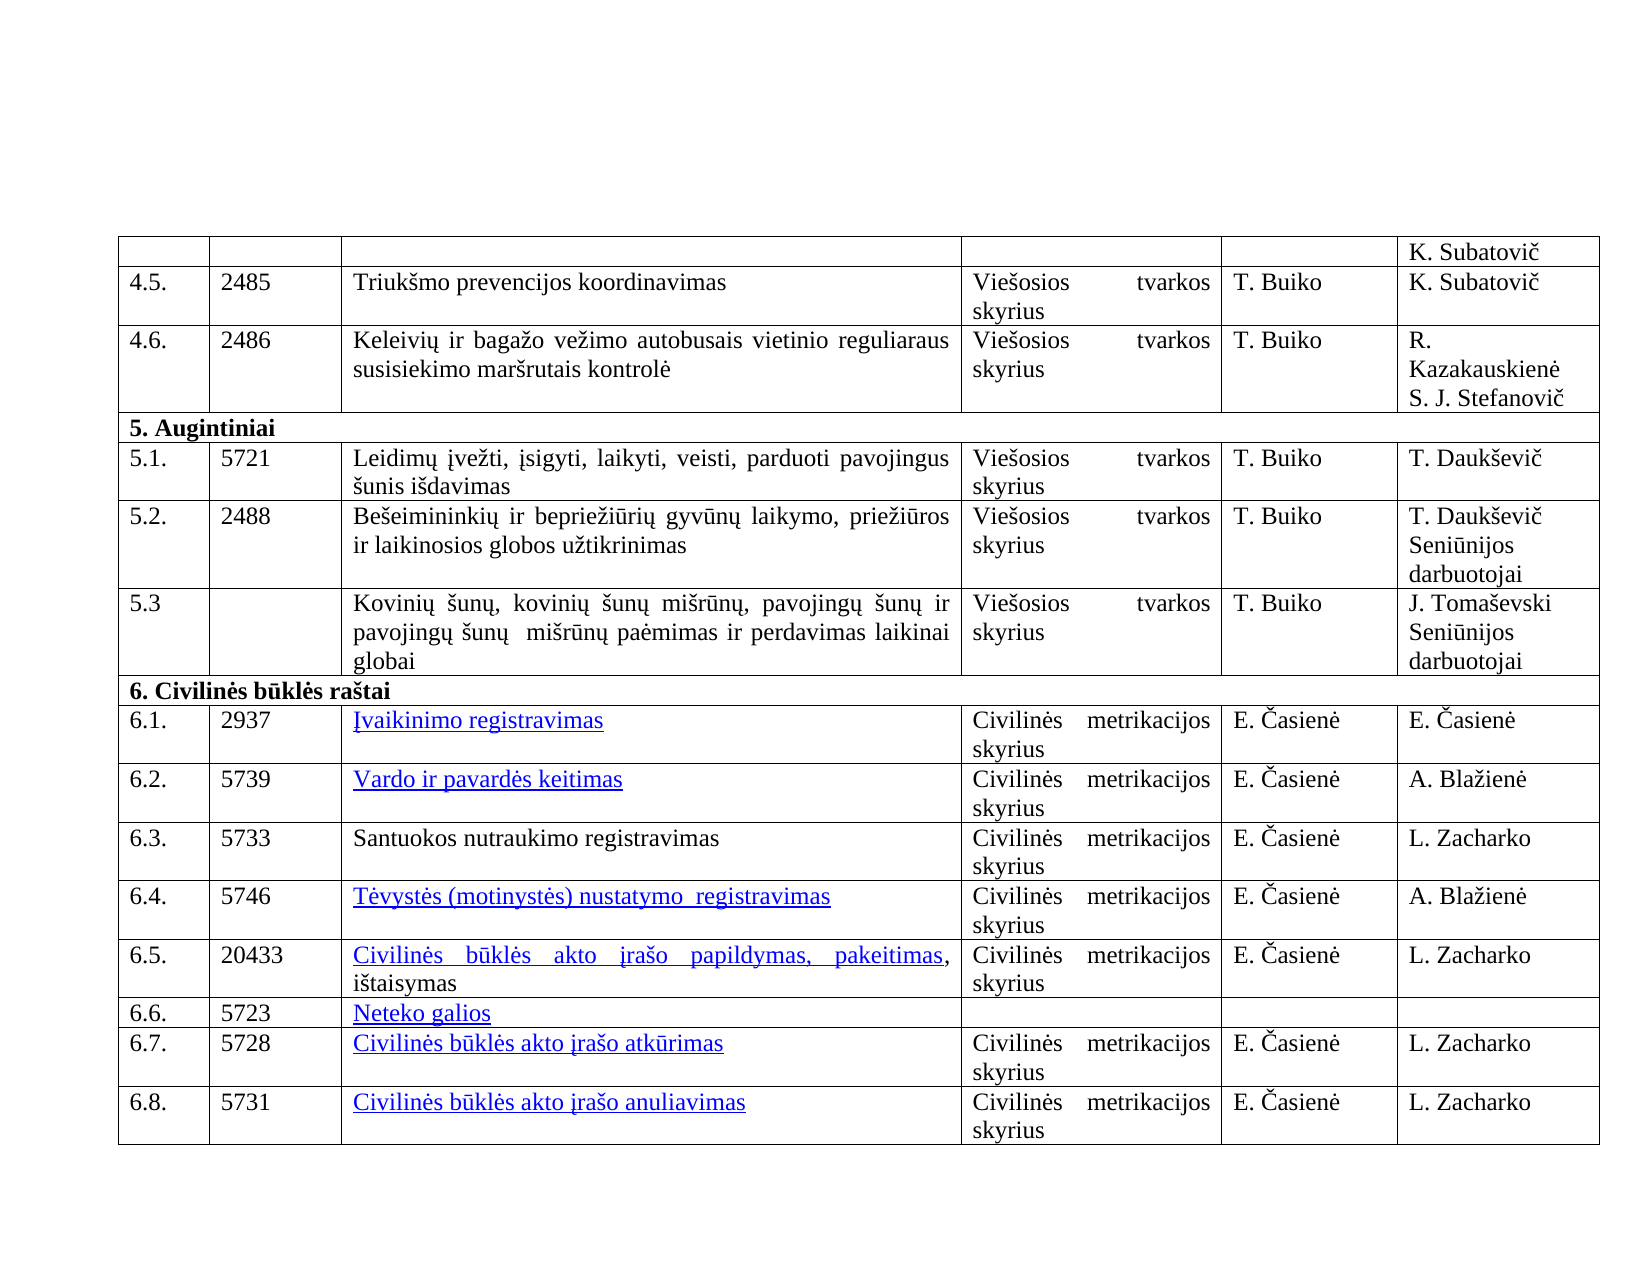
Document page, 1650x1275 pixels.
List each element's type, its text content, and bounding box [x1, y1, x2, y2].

table_cell Civilinės metrikacijos skyrius [962, 706, 1221, 763]
table_cell E. Časienė [1398, 706, 1599, 763]
table_cell [119, 237, 209, 266]
table_cell 5723 [210, 998, 341, 1027]
table_cell J. Tomaševski Seniūnijos darbuotojai [1398, 589, 1599, 675]
table_cell R. Kazakauskienė S. J. Stefanovič [1398, 326, 1599, 412]
table_cell Neteko galios [342, 998, 961, 1027]
table_cell 5728 [210, 1028, 341, 1086]
table_cell Įvaikinimo registravimas [342, 706, 961, 763]
table_cell E. Časienė [1222, 1028, 1397, 1086]
table_cell 6.4. [119, 881, 209, 939]
table_cell Civilinės metrikacijos skyrius [962, 1028, 1221, 1086]
table_cell 6.7. [119, 1028, 209, 1086]
table_cell 5.1. [119, 443, 209, 500]
table_cell T. Buiko [1222, 589, 1397, 675]
table_cell K. Subatovič [1398, 237, 1599, 266]
table_cell Bešeimininkių ir bepriežiūrių gyvūnų laikymo, priežiūros ir laikinosios globos užtikrinimas [342, 501, 961, 587]
table_cell 5.2. [119, 501, 209, 587]
table_cell [342, 237, 961, 266]
table_cell 5731 [210, 1087, 341, 1144]
table_cell 5721 [210, 443, 341, 500]
table_cell E. Časienė [1222, 940, 1397, 997]
table_cell 6.6. [119, 998, 209, 1027]
table_cell Viešosios tvarkos skyrius [962, 589, 1221, 675]
table_cell E. Časienė [1222, 706, 1397, 763]
table_cell 6.5. [119, 940, 209, 997]
table_cell Civilinės metrikacijos skyrius [962, 764, 1221, 822]
table_cell 6. Civilinės būklės raštai [119, 676, 1599, 704]
table_cell E. Časienė [1222, 881, 1397, 939]
table_cell Viešosios tvarkos skyrius [962, 443, 1221, 500]
table_cell [962, 998, 1221, 1027]
table_cell [1398, 998, 1599, 1027]
table_cell [1222, 237, 1397, 266]
table_cell Viešosios tvarkos skyrius [962, 501, 1221, 587]
table_cell 2488 [210, 501, 341, 587]
table_cell [210, 237, 341, 266]
table_cell Viešosios tvarkos skyrius [962, 267, 1221, 324]
table_cell L. Zacharko [1398, 940, 1599, 997]
table_cell 2485 [210, 267, 341, 324]
table_cell Civilinės metrikacijos skyrius [962, 881, 1221, 939]
table_cell 5733 [210, 823, 341, 880]
table_cell 4.6. [119, 326, 209, 412]
table_cell 5739 [210, 764, 341, 822]
table_cell E. Časienė [1222, 1087, 1397, 1144]
table_cell E. Časienė [1222, 764, 1397, 822]
table_cell Leidimų įvežti, įsigyti, laikyti, veisti, parduoti pavojingus šunis išdavimas [342, 443, 961, 500]
table_cell L. Zacharko [1398, 1028, 1599, 1086]
table_cell 6.2. [119, 764, 209, 822]
table_cell 2486 [210, 326, 341, 412]
table_cell T. Buiko [1222, 326, 1397, 412]
table_cell E. Časienė [1222, 823, 1397, 880]
table_cell Keleivių ir bagažo vežimo autobusais vietinio reguliaraus susisiekimo maršrutais kontrolė [342, 326, 961, 412]
table_cell L. Zacharko [1398, 1087, 1599, 1144]
table_cell 6.3. [119, 823, 209, 880]
table_cell Vardo ir pavardės keitimas [342, 764, 961, 822]
table_cell Civilinės būklės akto įrašo anuliavimas [342, 1087, 961, 1144]
table_cell Viešosios tvarkos skyrius [962, 326, 1221, 412]
table_cell [1222, 998, 1397, 1027]
table_cell 6.8. [119, 1087, 209, 1144]
table_cell Kovinių šunų, kovinių šunų mišrūnų, pavojingų šunų ir pavojingų šunų mišrūnų paėmimas ir perdavimas laikinai globai [342, 589, 961, 675]
table_cell 6.1. [119, 706, 209, 763]
table_cell Tėvystės (motinystės) nustatymo registravimas [342, 881, 961, 939]
table_cell 4.5. [119, 267, 209, 324]
table_cell 5. Augintiniai [119, 413, 1599, 442]
table_cell Triukšmo prevencijos koordinavimas [342, 267, 961, 324]
table_cell T. Buiko [1222, 501, 1397, 587]
table_cell 2937 [210, 706, 341, 763]
table_cell A. Blažienė [1398, 764, 1599, 822]
table_cell T. Buiko [1222, 443, 1397, 500]
table_cell Civilinės būklės akto įrašo atkūrimas [342, 1028, 961, 1086]
table_cell [210, 589, 341, 675]
table_cell Santuokos nutraukimo registravimas [342, 823, 961, 880]
table_cell Civilinės būklės akto įrašo papildymas, pakeitimas, ištaisymas [342, 940, 961, 997]
table_cell 5746 [210, 881, 341, 939]
table_cell [962, 237, 1221, 266]
table_cell T. Buiko [1222, 267, 1397, 324]
table_cell T. Daukševič [1398, 443, 1599, 500]
table_cell T. Daukševič Seniūnijos darbuotojai [1398, 501, 1599, 587]
table_cell Civilinės metrikacijos skyrius [962, 823, 1221, 880]
table_cell K. Subatovič [1398, 267, 1599, 324]
table_cell 5.3 [119, 589, 209, 675]
table_cell Civilinės metrikacijos skyrius [962, 940, 1221, 997]
table_cell Civilinės metrikacijos skyrius [962, 1087, 1221, 1144]
table_cell 20433 [210, 940, 341, 997]
table_cell A. Blažienė [1398, 881, 1599, 939]
table_cell L. Zacharko [1398, 823, 1599, 880]
